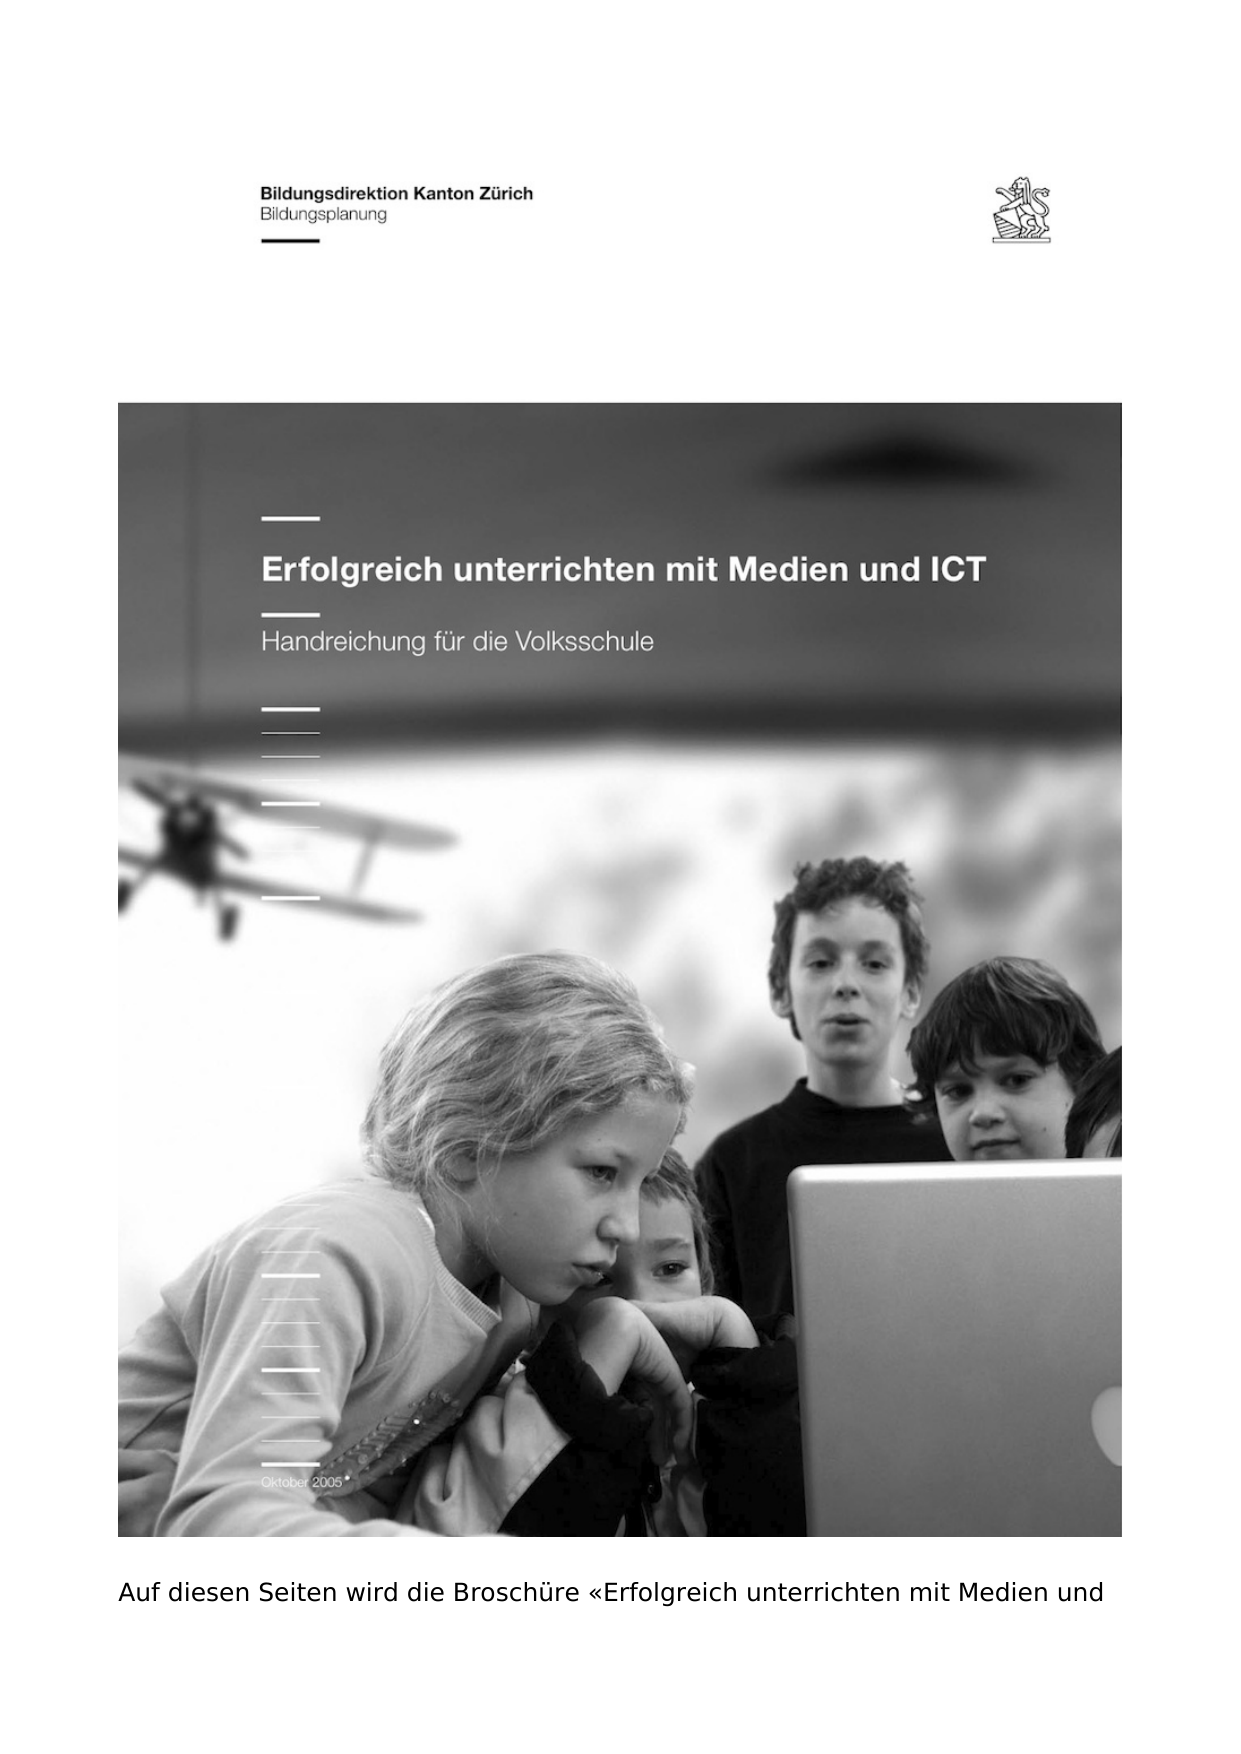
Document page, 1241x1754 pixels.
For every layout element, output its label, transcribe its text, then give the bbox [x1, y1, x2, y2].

text Auf diesen Seiten wird die Broschüre «Erfolgreich unterrichten mit Medien und [118, 1579, 1122, 1608]
picture [118, 118, 1123, 1537]
